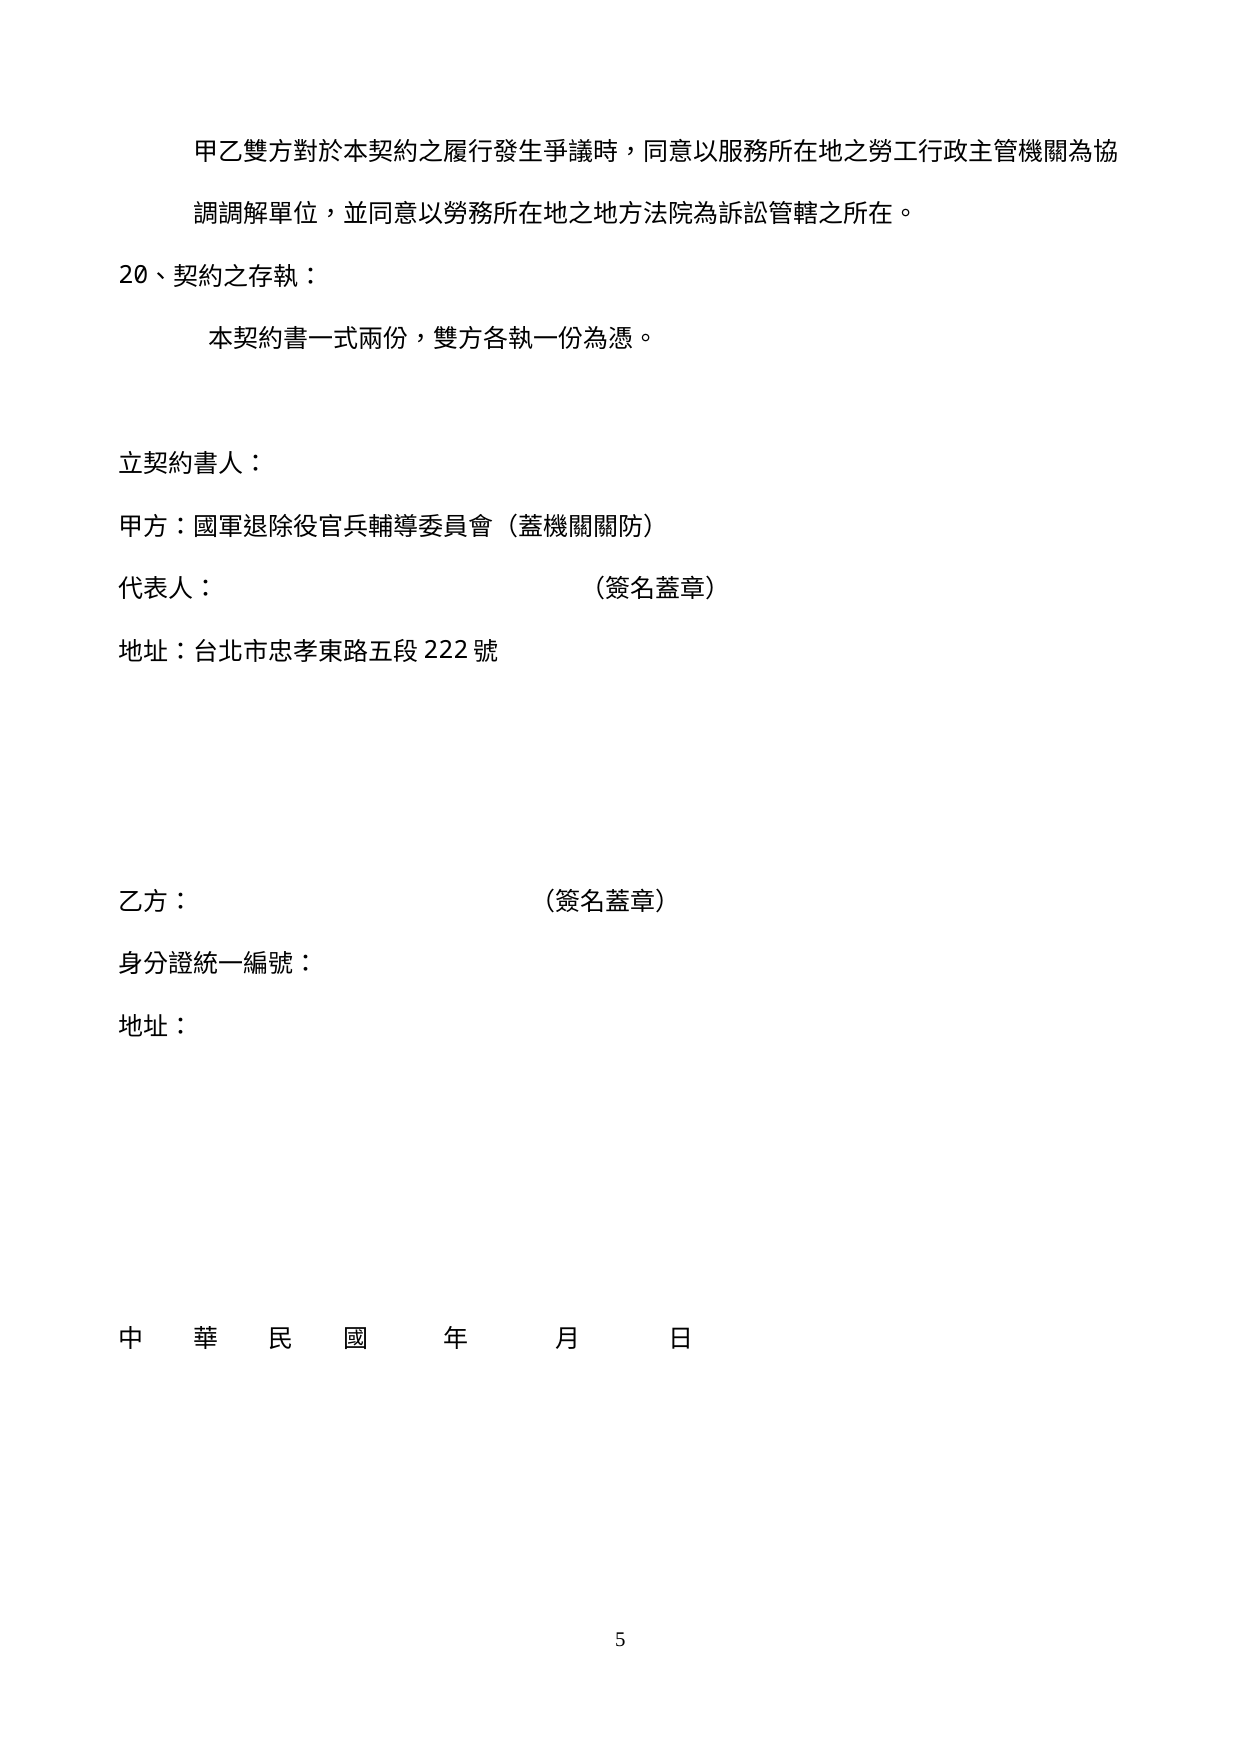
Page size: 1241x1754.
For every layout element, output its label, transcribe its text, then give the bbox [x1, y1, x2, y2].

text 中 華 民 國 年 月 日 [118, 1295, 1122, 1358]
text 甲乙雙方對於本契約之履行發生爭議時，同意以服務所在地之勞工行政主管機關為協調調解單位，並同意以勞務所在地之地方法院為訴訟管轄之所在。 [193, 108, 1122, 233]
list 契約之存執： [118, 233, 1122, 295]
text 身分證統一編號： [118, 920, 1122, 983]
text 立契約書人： [118, 420, 1122, 483]
text 乙方： （簽名蓋章） [118, 858, 1122, 920]
text 甲方：國軍退除役官兵輔導委員會（蓋機關關防） [118, 483, 1122, 545]
text 代表人： （簽名蓋章） [118, 545, 1122, 608]
text 地址： [118, 983, 1122, 1045]
text 本契約書一式兩份，雙方各執一份為憑。 [118, 295, 1122, 358]
text 地址：台北市忠孝東路五段222號 [118, 608, 1122, 670]
